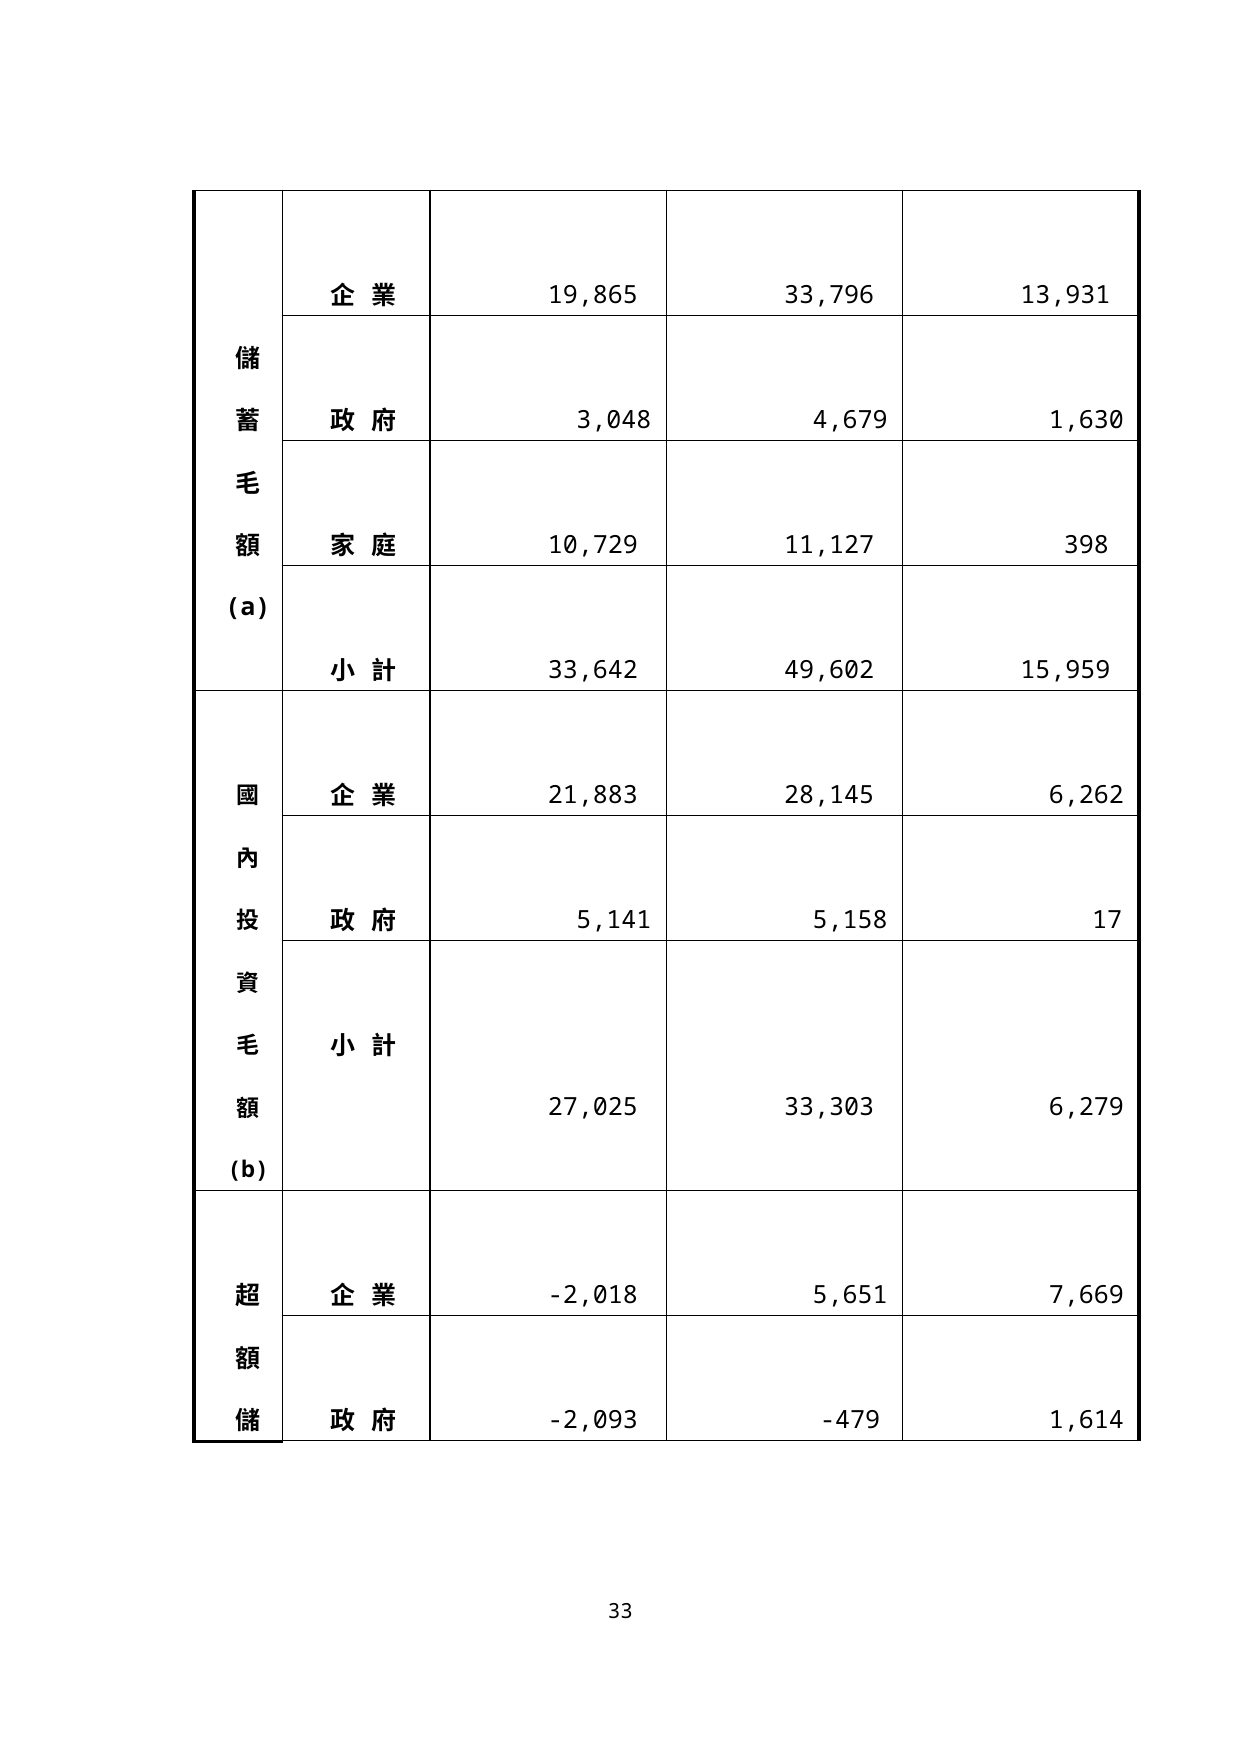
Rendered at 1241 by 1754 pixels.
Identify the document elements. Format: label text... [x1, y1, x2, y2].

table_cell 28,145 [667, 691, 902, 814]
table_cell 家庭 [283, 441, 429, 564]
table_cell 15,959 [903, 566, 1137, 689]
table_cell 政府 [283, 1316, 429, 1439]
table_cell 儲蓄毛額(a) [196, 191, 282, 689]
table_cell 5,141 [431, 816, 666, 939]
table_cell 1,614 [903, 1316, 1137, 1439]
table_cell -2,018 [431, 1191, 666, 1314]
table_cell 21,883 [431, 691, 666, 814]
table_cell 企業 [283, 1191, 429, 1314]
table_cell 27,025 [431, 941, 666, 1189]
table_cell 49,602 [667, 566, 902, 689]
table_cell 企業 [283, 191, 429, 314]
table_cell 19,865 [431, 191, 666, 314]
table_cell 10,729 [431, 441, 666, 564]
table_cell 超額儲蓄(a)-(b) [196, 1191, 282, 1439]
table_cell 4,679 [667, 316, 902, 439]
table_cell 小計 [283, 566, 429, 689]
table_cell 7,669 [903, 1191, 1137, 1314]
table_cell 33,796 [667, 191, 902, 314]
table_cell 5,651 [667, 1191, 902, 1314]
table_cell 6,262 [903, 691, 1137, 814]
table_cell 398 [903, 441, 1137, 564]
table_cell 企業 [283, 691, 429, 814]
table_cell 17 [903, 816, 1137, 939]
table_cell 國內投資毛額(b) [196, 691, 282, 1189]
table_cell 小計 [283, 941, 429, 1189]
table_cell 5,158 [667, 816, 902, 939]
table_cell 6,279 [903, 941, 1137, 1189]
table_cell 33,642 [431, 566, 666, 689]
table_cell 1,630 [903, 316, 1137, 439]
table_cell -479 [667, 1316, 902, 1439]
table_cell 11,127 [667, 441, 902, 564]
table_cell 13,931 [903, 191, 1137, 314]
table_cell 政府 [283, 816, 429, 939]
table_cell -2,093 [431, 1316, 666, 1439]
table_cell 3,048 [431, 316, 666, 439]
table_cell 政府 [283, 316, 429, 439]
table_cell 33,303 [667, 941, 902, 1189]
